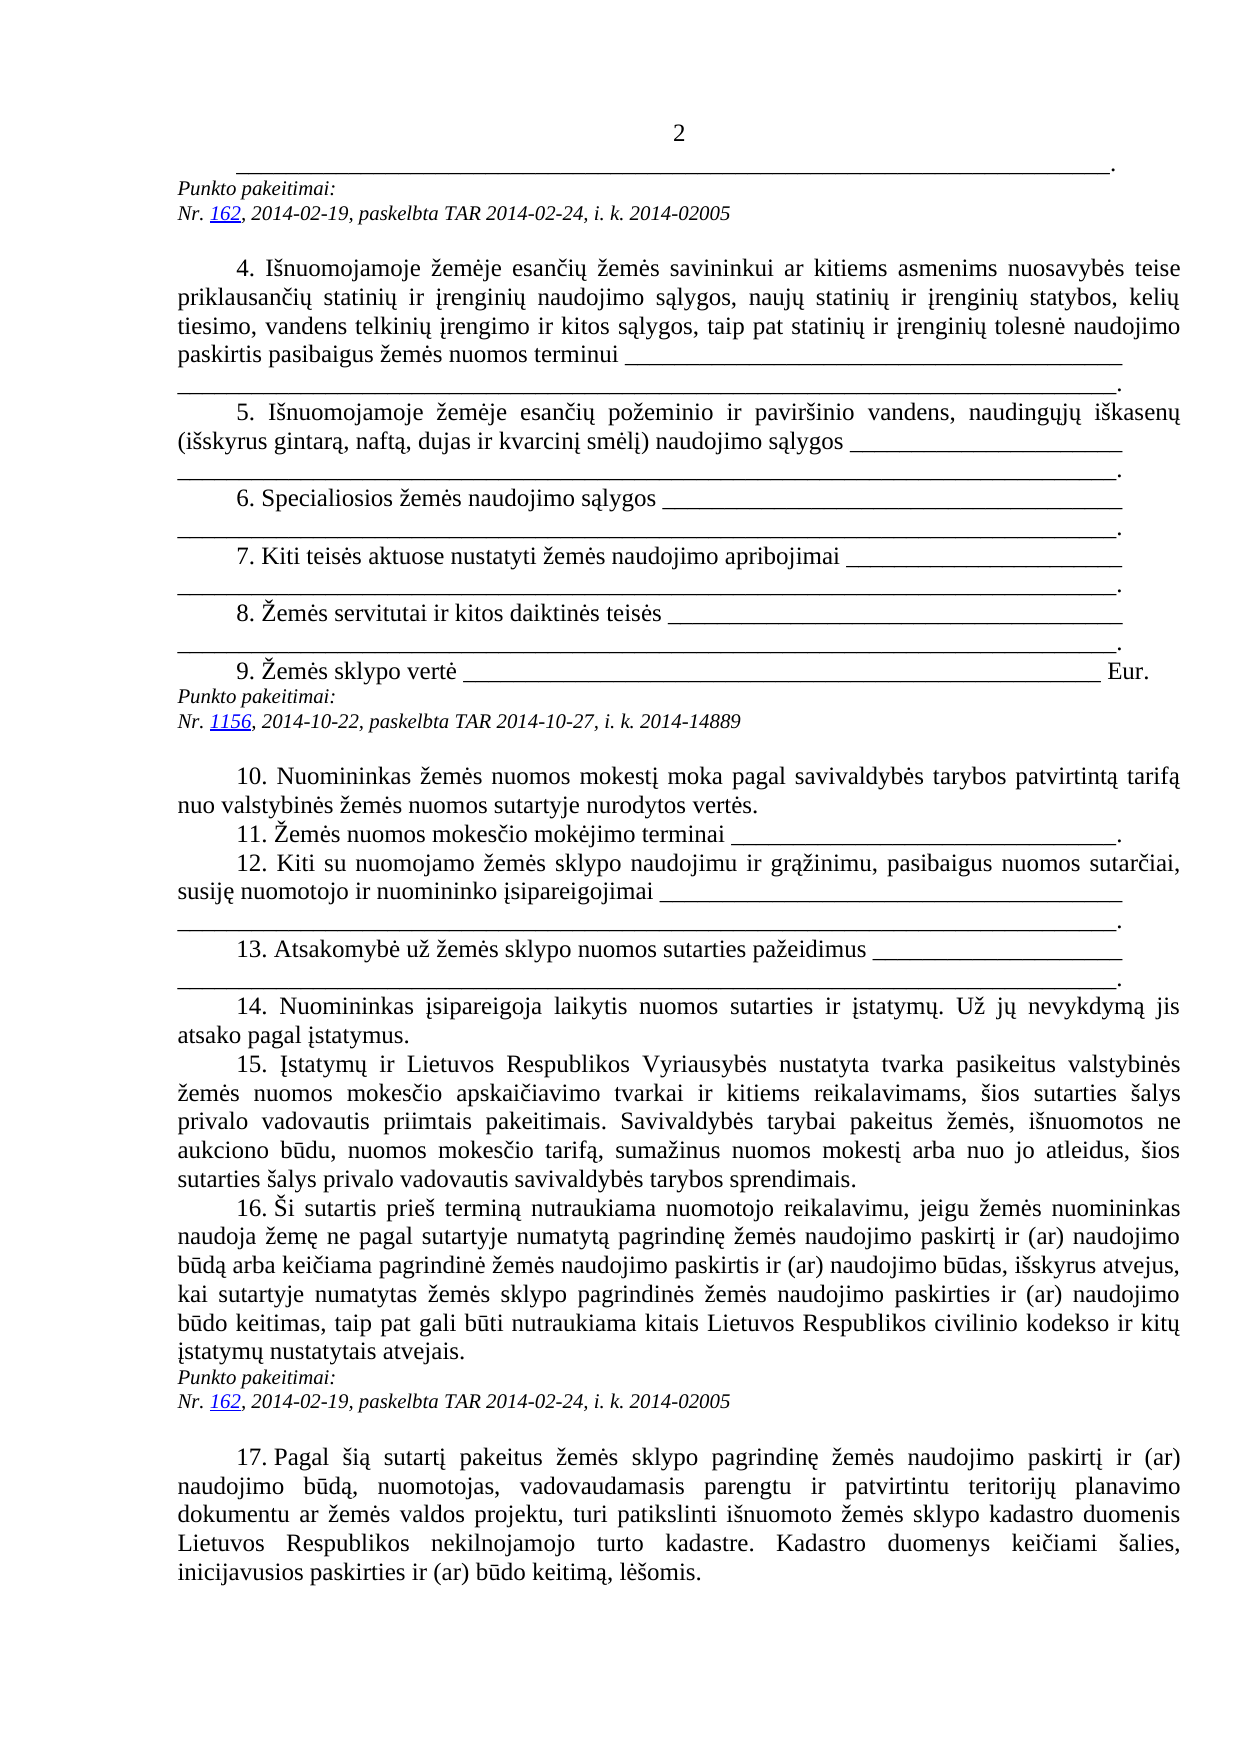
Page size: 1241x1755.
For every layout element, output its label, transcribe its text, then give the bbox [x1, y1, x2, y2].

text _ . [177, 368, 1181, 397]
text _ . [177, 905, 1181, 934]
text Punkto pakeitimai: [177, 684, 1181, 708]
text . [177, 148, 1181, 176]
text 6. Specialiosios žemės naudojimo sąlygos [177, 483, 1181, 512]
text _ . [177, 454, 1181, 483]
text Punkto pakeitimai: [177, 176, 1181, 200]
text _ . [177, 963, 1181, 991]
text _ . [177, 627, 1181, 656]
text 11. Žemės nuomos mokesčio mokėjimo terminai . [177, 819, 1181, 848]
text 7. Kiti teisės aktuose nustatyti žemės naudojimo apribojimai [177, 541, 1181, 569]
text 8. Žemės servitutai ir kitos daiktinės teisės [177, 598, 1181, 627]
text 10. Nuomininkas žemės nuomos mokestį moka pagal savivaldybės tarybos patvirtintą tarifą nuo valstybinės žemės nuomos sutartyje nurodytos vertės. [177, 761, 1181, 819]
text 9. Žemės sklypo vertė ___________________________________________________ Eur. [177, 656, 1181, 684]
text 17. Pagal šią sutartį pakeitus žemės sklypo pagrindinę žemės naudojimo paskirtį ir (ar) naudojimo būdą, nuomotojas, vadovaudamasis parengtu ir patvirtintu teritorijų planavimo dokumentu ar žemės valdos projektu, turi patikslinti išnuomoto žemės sklypo kadastro duomenis Lietuvos Respublikos nekilnojamojo turto kadastre. Kadastro duomenys keičiami šalies, inicijavusios paskirties ir (ar) būdo keitimą, lėšomis. [177, 1442, 1181, 1586]
text _ . [177, 569, 1181, 598]
text 13. Atsakomybė už žemės sklypo nuomos sutarties pažeidimus [177, 934, 1181, 963]
text 16. Ši sutartis prieš terminą nutraukiama nuomotojo reikalavimu, jeigu žemės nuomininkas naudoja žemę ne pagal sutartyje numatytą pagrindinę žemės naudojimo paskirtį ir (ar) naudojimo būdą arba keičiama pagrindinė žemės naudojimo paskirtis ir (ar) naudojimo būdas, išskyrus atvejus, kai sutartyje numatytas žemės sklypo pagrindinės žemės naudojimo paskirties ir (ar) naudojimo būdo keitimas, taip pat gali būti nutraukiama kitais Lietuvos Respublikos civilinio kodekso ir kitų įstatymų nustatytais atvejais. [177, 1193, 1181, 1365]
text 4. Išnuomojamoje žemėje esančių žemės savininkui ar kitiems asmenims nuosavybės teise priklausančių statinių ir įrenginių naudojimo sąlygos, naujų statinių ir įrenginių statybos, kelių tiesimo, vandens telkinių įrengimo ir kitos sąlygos, taip pat statinių ir įrenginių tolesnė naudojimo paskirtis pasibaigus žemės nuomos terminui [177, 253, 1181, 368]
text Nr. 1156, 2014-10-22, paskelbta TAR 2014-10-27, i. k. 2014-14889 [177, 708, 1181, 733]
text Punkto pakeitimai: [177, 1365, 1181, 1389]
text 5. Išnuomojamoje žemėje esančių požeminio ir paviršinio vandens, naudingųjų iškasenų (išskyrus gintarą, naftą, dujas ir kvarcinį smėlį) naudojimo sąlygos [177, 397, 1181, 454]
text 12. Kiti su nuomojamo žemės sklypo naudojimu ir grąžinimu, pasibaigus nuomos sutarčiai, susiję nuomotojo ir nuomininko įsipareigojimai [177, 848, 1181, 905]
text 15. Įstatymų ir Lietuvos Respublikos Vyriausybės nustatyta tvarka pasikeitus valstybinės žemės nuomos mokesčio apskaičiavimo tvarkai ir kitiems reikalavimams, šios sutarties šalys privalo vadovautis priimtais pakeitimais. Savivaldybės tarybai pakeitus žemės, išnuomotos ne aukciono būdu, nuomos mokesčio tarifą, sumažinus nuomos mokestį arba nuo jo atleidus, šios sutarties šalys privalo vadovautis savivaldybės tarybos sprendimais. [177, 1049, 1181, 1193]
text Nr. 162, 2014-02-19, paskelbta TAR 2014-02-24, i. k. 2014-02005 [177, 1389, 1181, 1413]
text 14. Nuomininkas įsipareigoja laikytis nuomos sutarties ir įstatymų. Už jų nevykdymą jis atsako pagal įstatymus. [177, 991, 1181, 1049]
text Nr. 162, 2014-02-19, paskelbta TAR 2014-02-24, i. k. 2014-02005 [177, 200, 1181, 224]
text _ . [177, 512, 1181, 541]
